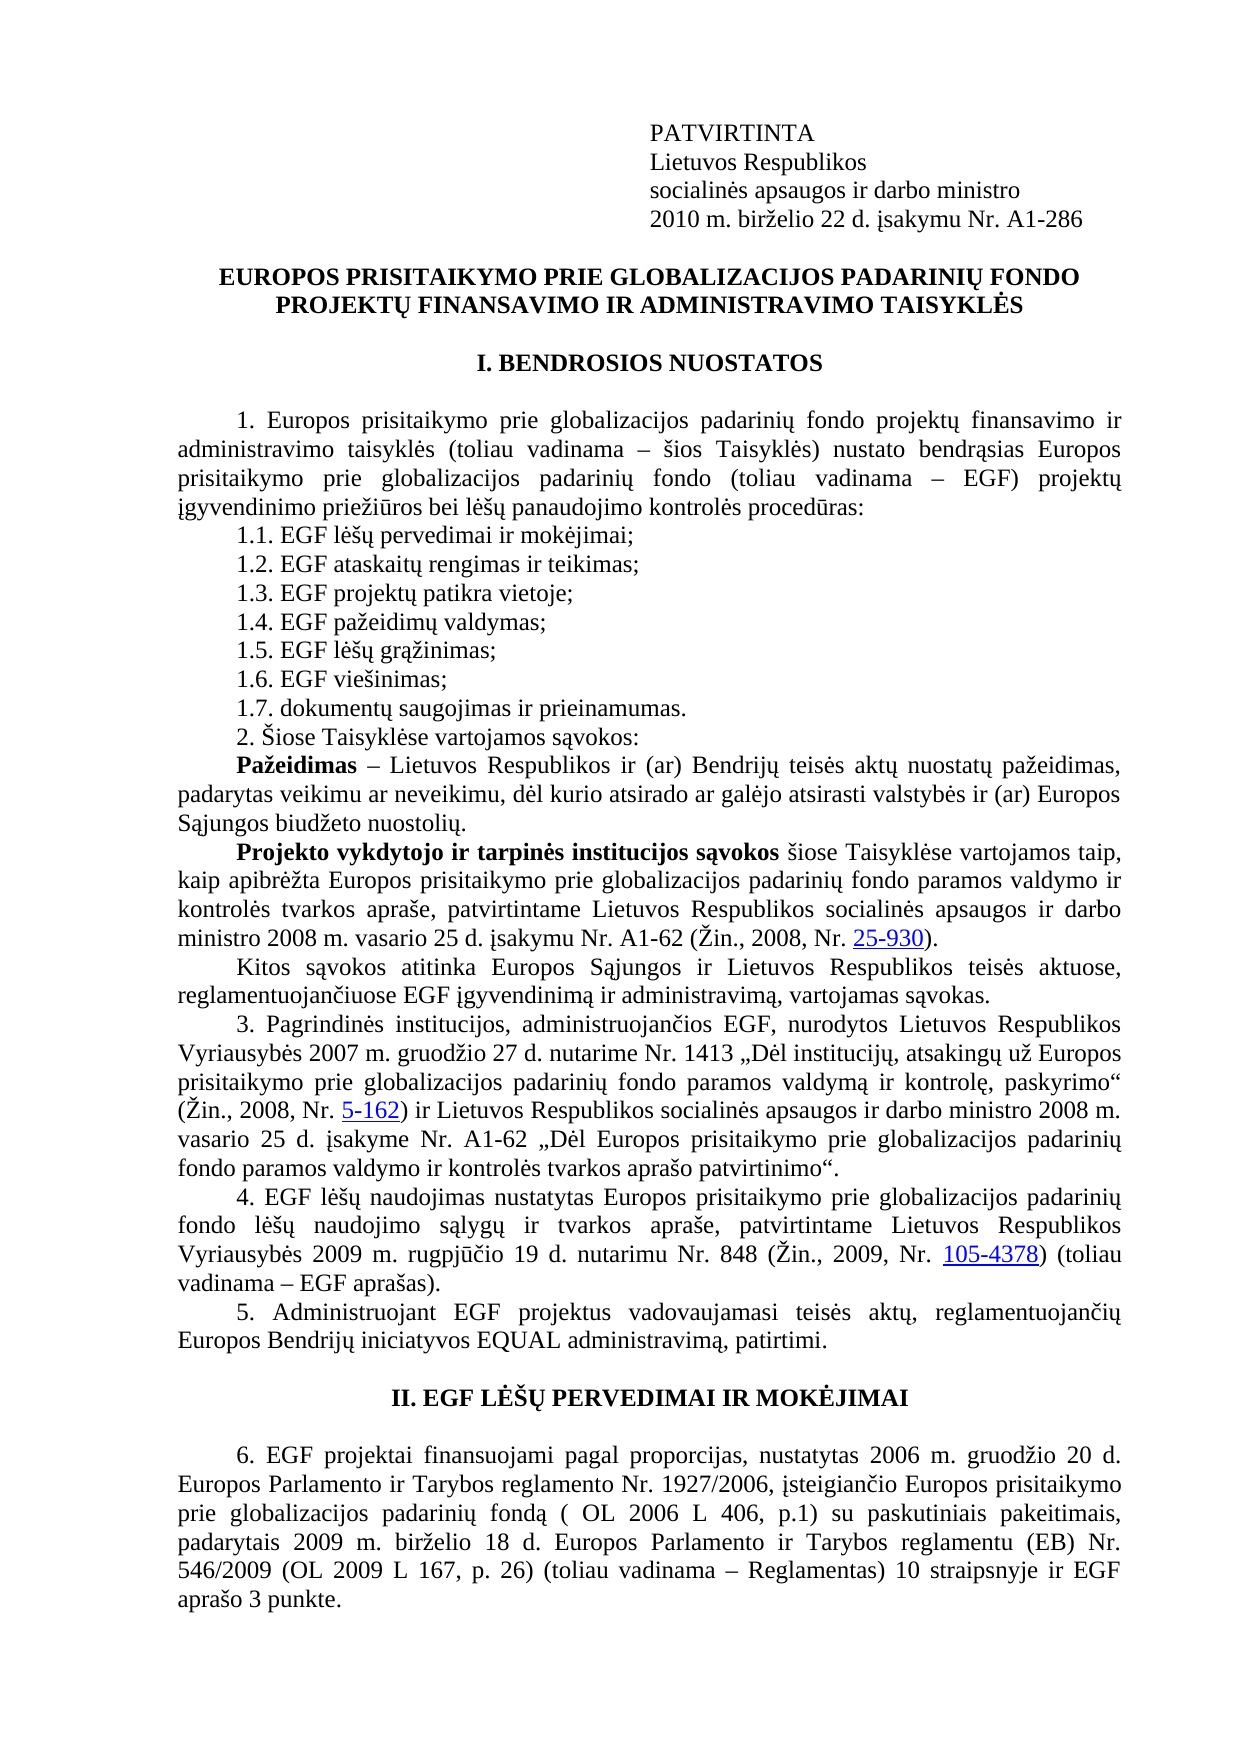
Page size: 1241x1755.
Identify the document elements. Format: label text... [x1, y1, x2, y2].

text 1.2. EGF ataskaitų rengimas ir teikimas; [177, 549, 1122, 578]
text 2. Šiose Taisyklėse vartojamos sąvokos: [177, 722, 1122, 751]
text Lietuvos Respublikos [649, 147, 1122, 176]
text 1.7. dokumentų saugojimas ir prieinamumas. [177, 693, 1122, 722]
text socialinės apsaugos ir darbo ministro [649, 176, 1122, 204]
text Kitos sąvokos atitinka Europos Sąjungos ir Lietuvos Respublikos teisės aktuose, reglamentuojančiuose EGF įgyvendinimą ir administravimą, vartojamas sąvokas. [177, 952, 1122, 1009]
text I. BENDROSIOS NUOSTATOS [177, 348, 1122, 377]
text 1.1. EGF lėšų pervedimai ir mokėjimai; [177, 521, 1122, 549]
text 1.5. EGF lėšų grąžinimas; [177, 636, 1122, 664]
text Projekto vykdytojo ir tarpinės institucijos sąvokos šiose Taisyklėse vartojamos taip, kaip apibrėžta Europos prisitaikymo prie globalizacijos padarinių fondo paramos valdymo ir kontrolės tvarkos apraše, patvirtintame Lietuvos Respublikos socialinės apsaugos ir darbo ministro 2008 m. vasario 25 d. įsakymu Nr. A1-62 (Žin., 2008, Nr. 25-930). [177, 837, 1122, 952]
text EUROPOS PRISITAIKYMO PRIE GLOBALIZACIJOS PADARINIŲ FONDO PROJEKTŲ FINANSAVIMO IR ADMINISTRAVIMO TAISYKLĖS [177, 262, 1122, 319]
text 2010 m. birželio 22 d. įsakymu Nr. A1-286 [649, 204, 1122, 233]
text 1.4. EGF pažeidimų valdymas; [177, 607, 1122, 636]
text 1.3. EGF projektų patikra vietoje; [177, 578, 1122, 607]
text 4. EGF lėšų naudojimas nustatytas Europos prisitaikymo prie globalizacijos padarinių fondo lėšų naudojimo sąlygų ir tvarkos apraše, patvirtintame Lietuvos Respublikos Vyriausybės 2009 m. rugpjūčio 19 d. nutarimu Nr. 848 (Žin., 2009, Nr. 105-4378) (toliau vadinama – EGF aprašas). [177, 1182, 1122, 1297]
text II. EGF LĖŠŲ PERVEDIMAI IR MOKĖJIMAI [177, 1383, 1122, 1412]
text 3. Pagrindinės institucijos, administruojančios EGF, nurodytos Lietuvos Respublikos Vyriausybės 2007 m. gruodžio 27 d. nutarime Nr. 1413 „Dėl institucijų, atsakingų už Europos prisitaikymo prie globalizacijos padarinių fondo paramos valdymą ir kontrolę, paskyrimo“ (Žin., 2008, Nr. 5-162) ir Lietuvos Respublikos socialinės apsaugos ir darbo ministro 2008 m. vasario 25 d. įsakyme Nr. A1-62 „Dėl Europos prisitaikymo prie globalizacijos padarinių fondo paramos valdymo ir kontrolės tvarkos aprašo patvirtinimo“. [177, 1009, 1122, 1182]
text 1.6. EGF viešinimas; [177, 664, 1122, 693]
text Pažeidimas – Lietuvos Respublikos ir (ar) Bendrijų teisės aktų nuostatų pažeidimas, padarytas veikimu ar neveikimu, dėl kurio atsirado ar galėjo atsirasti valstybės ir (ar) Europos Sąjungos biudžeto nuostolių. [177, 751, 1122, 837]
text 1. Europos prisitaikymo prie globalizacijos padarinių fondo projektų finansavimo ir administravimo taisyklės (toliau vadinama – šios Taisyklės) nustato bendrąsias Europos prisitaikymo prie globalizacijos padarinių fondo (toliau vadinama – EGF) projektų įgyvendinimo priežiūros bei lėšų panaudojimo kontrolės procedūras: [177, 406, 1122, 521]
text 5. Administruojant EGF projektus vadovaujamasi teisės aktų, reglamentuojančių Europos Bendrijų iniciatyvos EQUAL administravimą, patirtimi. [177, 1297, 1122, 1354]
text 6. EGF projektai finansuojami pagal proporcijas, nustatytas 2006 m. gruodžio 20 d. Europos Parlamento ir Tarybos reglamento Nr. 1927/2006, įsteigiančio Europos prisitaikymo prie globalizacijos padarinių fondą ( OL 2006 L 406, p.1) su paskutiniais pakeitimais, padarytais 2009 m. birželio 18 d. Europos Parlamento ir Tarybos reglamentu (EB) Nr. 546/2009 (OL 2009 L 167, p. 26) (toliau vadinama – Reglamentas) 10 straipsnyje ir EGF aprašo 3 punkte. [177, 1441, 1122, 1613]
text PATVIRTINTA [649, 118, 1122, 147]
